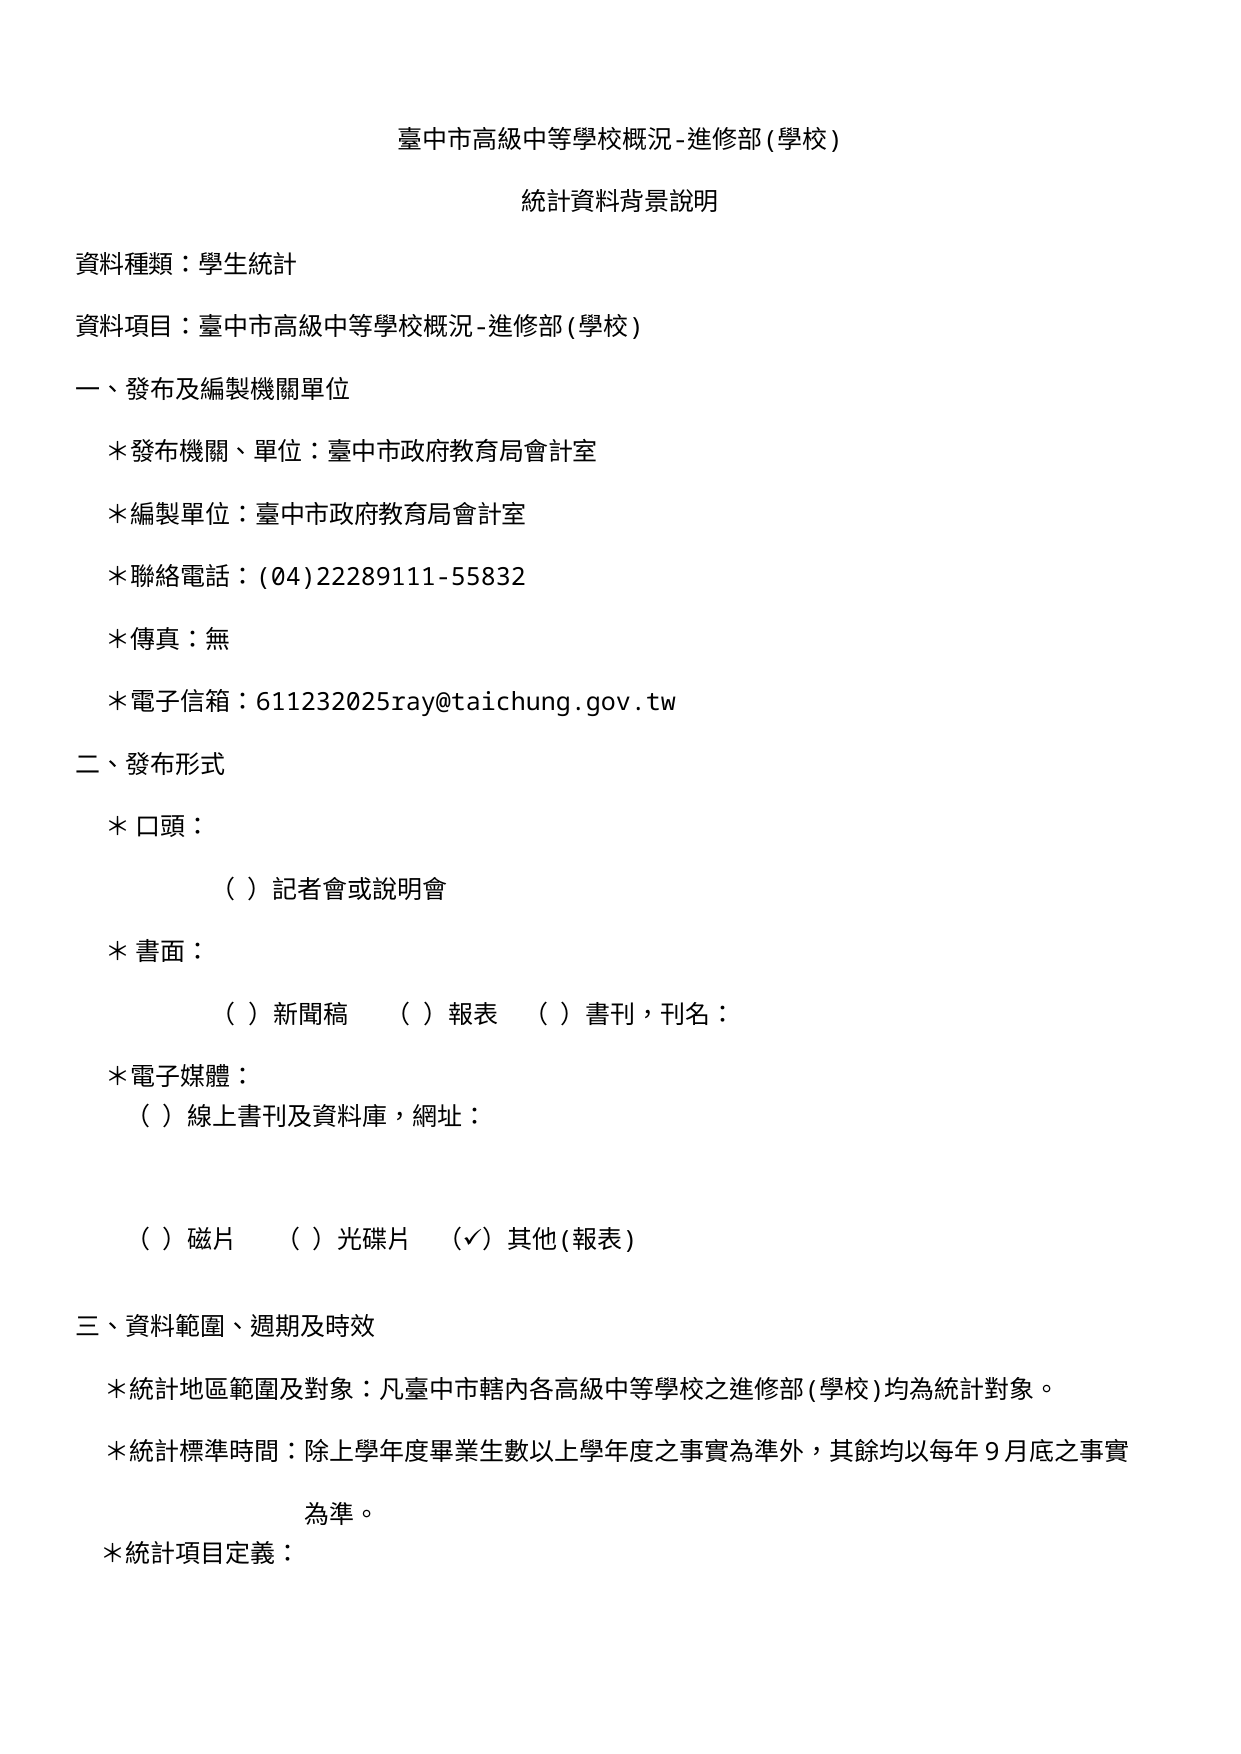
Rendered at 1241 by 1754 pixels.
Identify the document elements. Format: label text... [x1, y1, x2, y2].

text 臺中市高級中等學校概況-進修部(學校) [75, 96, 1165, 158]
text 一、發布及編製機關單位 [75, 346, 1165, 408]
list 書面： [106, 908, 1165, 971]
text ＊電子信箱：611232025ray@taichung.gov.tw [106, 658, 1165, 721]
text ＊編製單位：臺中市政府教育局會計室 [106, 471, 1165, 533]
text 三、資料範圍、週期及時效 [75, 1283, 1165, 1346]
list 口頭： [106, 783, 1165, 846]
text （ ）記者會或說明會 [75, 846, 1165, 908]
text 為準。 [304, 1471, 1165, 1533]
text 資料項目：臺中市高級中等學校概況-進修部(學校) [75, 283, 1165, 346]
text （ ）磁片 （ ）光碟片 （）其他(報表) [75, 1196, 1199, 1258]
text （ ）新聞稿 （ ）報表 （ ）書刊，刊名： [106, 971, 1165, 1033]
text ＊統計地區範圍及對象：凡臺中市轄內各高級中等學校之進修部(學校)均為統計對象。 [104, 1346, 1197, 1408]
text （ ）線上書刊及資料庫，網址： [75, 1096, 1199, 1133]
text ＊統計項目定義： [75, 1533, 1165, 1569]
text ＊傳真：無 [106, 596, 1165, 658]
text ＊發布機關、單位：臺中市政府教育局會計室 [106, 408, 1165, 471]
text ＊聯絡電話：(04)22289111-55832 [106, 533, 1165, 596]
text 資料種類：學生統計 [75, 221, 1165, 283]
text 二、發布形式 [75, 721, 1165, 783]
text 統計資料背景說明 [75, 158, 1165, 221]
text ＊統計標準時間：除上學年度畢業生數以上學年度之事實為準外，其餘均以每年9月底之事實 [104, 1408, 1165, 1471]
text ＊電子媒體： [106, 1033, 1165, 1096]
